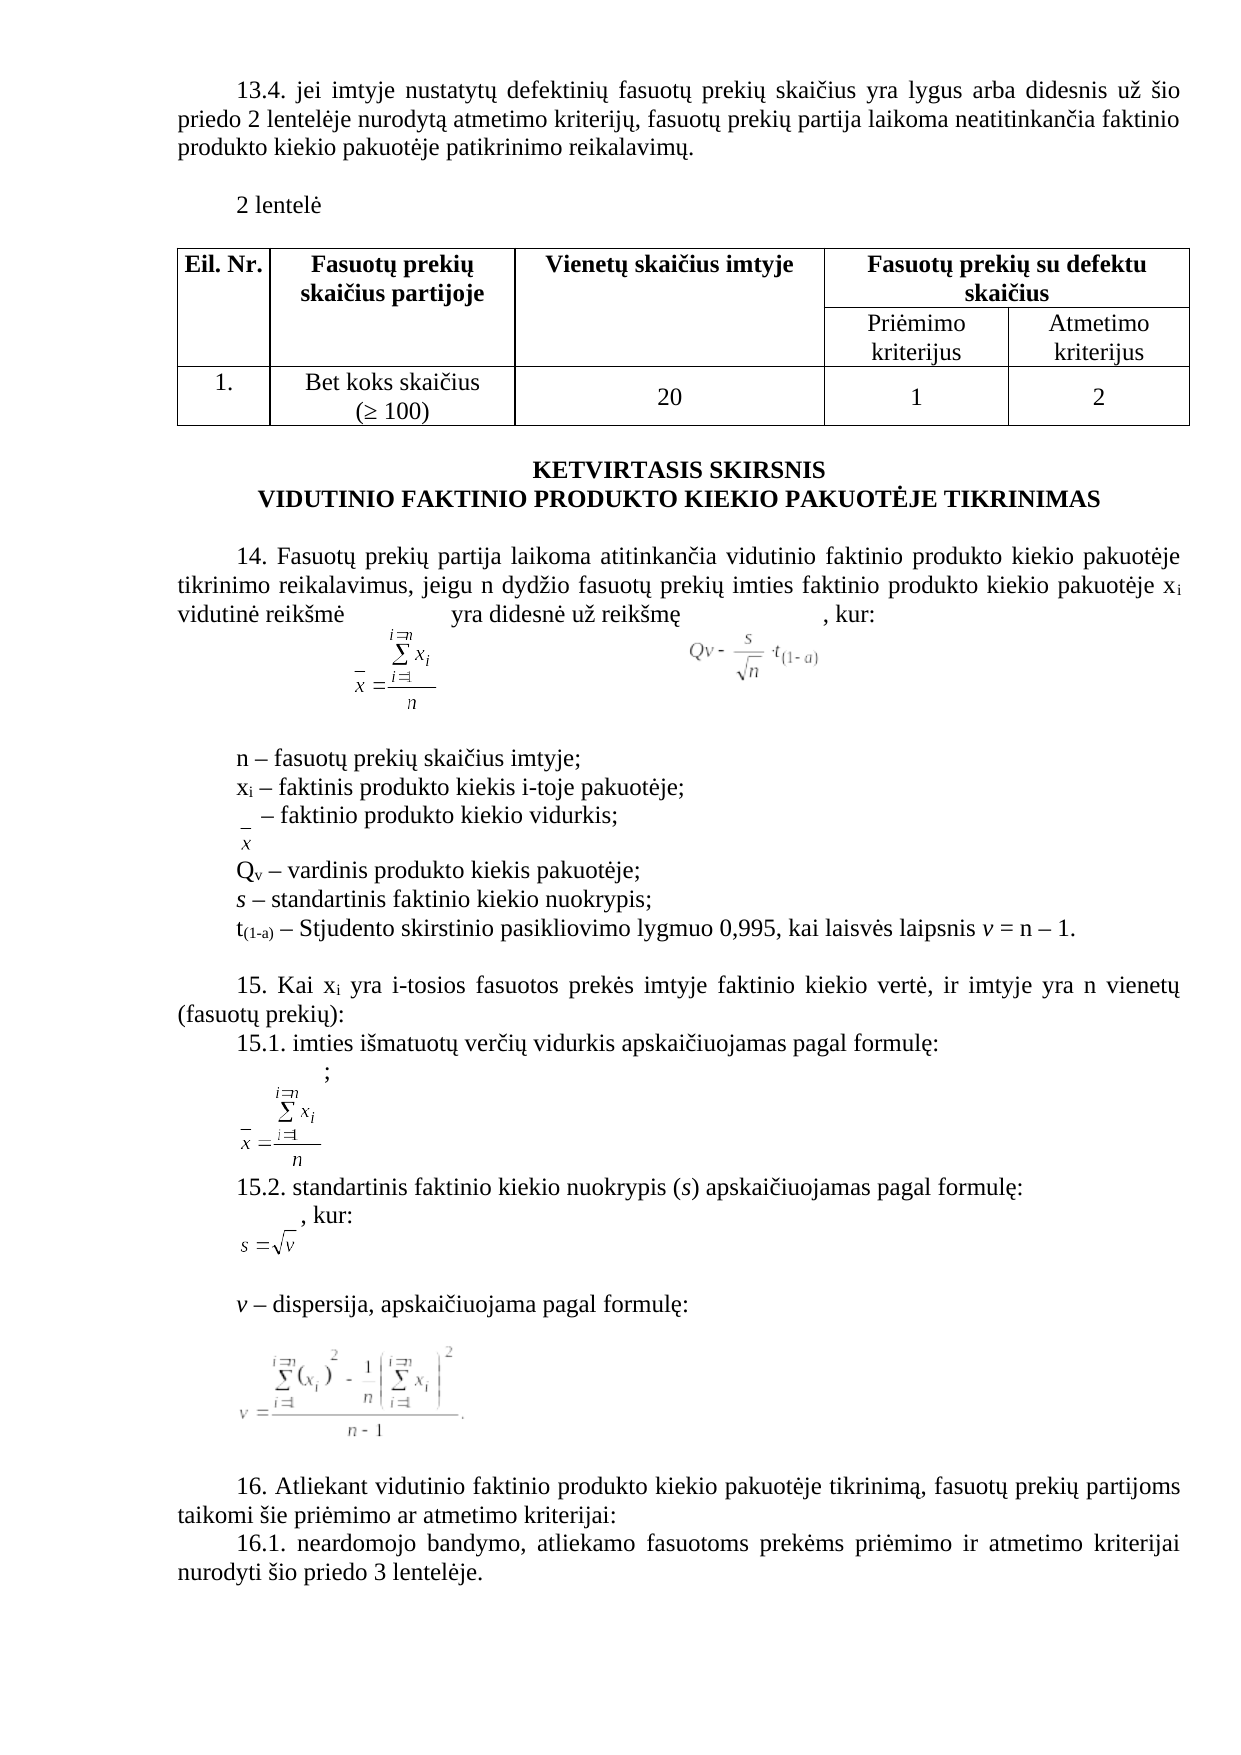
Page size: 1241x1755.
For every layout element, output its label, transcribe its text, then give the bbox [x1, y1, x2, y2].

text 16.1. neardomojo bandymo, atliekamo fasuotoms prekėms priėmimo ir atmetimo kriterijai nurodyti šio priedo 3 lentelėje. [177, 1528, 1181, 1586]
table_cell 1. [178, 367, 269, 425]
table_cell [178, 307, 269, 366]
table_cell 2 [1009, 367, 1189, 425]
text v = ((SUM(i=1,...,i=n)[(xi)^2]) – 1/n (SUM(i=1,...,i=n)[xi])^(1/2))) / n – 1. [177, 1317, 1181, 1442]
text 14. Fasuotų prekių partija laikoma atitinkančia vidutinio faktinio produkto kiekio pakuotėje tikrinimo reikalavimus, jeigu n dydžio fasuotų prekių imties faktinio produkto kiekio pakuotėje xi vidutinė reikšmė x vid = (SUM(i=1,...,i=n)[xi]) / n yra didesnė už reikšmę , kur:Qv – (s / (n^1/2)) * t(1-a), [177, 541, 1181, 714]
table_header Vienetų skaičius imtyje [516, 249, 824, 366]
table_cell Bet koks skaičius (≥=> 100) [271, 367, 514, 425]
table_header Eil. Nr. [178, 249, 269, 307]
text Qv – vardinis produkto kiekis pakuotėje; [177, 855, 1181, 884]
text 15.1. imties išmatuotų verčių vidurkis apskaičiuojamas pagal formulę: [177, 1028, 1181, 1056]
text 15. Kai xi yra i-tosios fasuotos prekės imtyje faktinio kiekio vertė, ir imtyje yra n vienetų (fasuotų prekių): [177, 970, 1181, 1028]
table_header Fasuotų prekių skaičius partijoje [271, 249, 514, 366]
text 13.4. jei imtyje nustatytų defektinių fasuotų prekių skaičius yra lygus arba didesnis už šio priedo 2 lentelėje nurodytą atmetimo kriterijų, fasuotų prekių partija laikoma neatitinkančia faktinio produkto kiekio pakuotėje patikrinimo reikalavimų. [177, 75, 1181, 161]
table_header Fasuotų prekių su defektu skaičius [825, 249, 1189, 307]
text v – dispersija, apskaičiuojama pagal formulę: [177, 1289, 1181, 1317]
text n – fasuotų prekių skaičius imtyje; [177, 743, 1181, 772]
table_cell 1 [825, 367, 1008, 425]
text x vid = (SUM(i=1,...,i=n)[xi]) / n; [177, 1056, 1181, 1172]
text 2 lentelė [177, 190, 1181, 219]
text 16. Atliekant vidutinio faktinio produkto kiekio pakuotėje tikrinimą, fasuotų prekių partijoms taikomi šie priėmimo ar atmetimo kriterijai: [177, 1471, 1181, 1528]
text VIDUTINIO FAKTINIO PRODUKTO KIEKIO PAKUOTĖJE TIKRINIMAS [177, 484, 1181, 512]
text KETVIRTASIS SKIRSNIS [177, 455, 1181, 484]
table_cell Priėmimo kriterijus [825, 308, 1008, 366]
text t(1-a) – Stjudento skirstinio pasikliovimo lygmuo 0,995, kai laisvės laipsnis v = n – 1. [177, 913, 1181, 941]
table_cell 20 [516, 367, 824, 425]
text x vid – faktinio produkto kiekio vidurkis; [177, 801, 1181, 855]
text 15.2. standartinis faktinio kiekio nuokrypis (s) apskaičiuojamas pagal formulę: [177, 1172, 1181, 1201]
text xi – faktinis produkto kiekis i-toje pakuotėje; [177, 772, 1181, 801]
table_cell Atmetimo kriterijus [1009, 308, 1189, 366]
text s = v^1/2, kur: [177, 1201, 1181, 1260]
text s – standartinis faktinio kiekio nuokrypis; [177, 884, 1181, 913]
